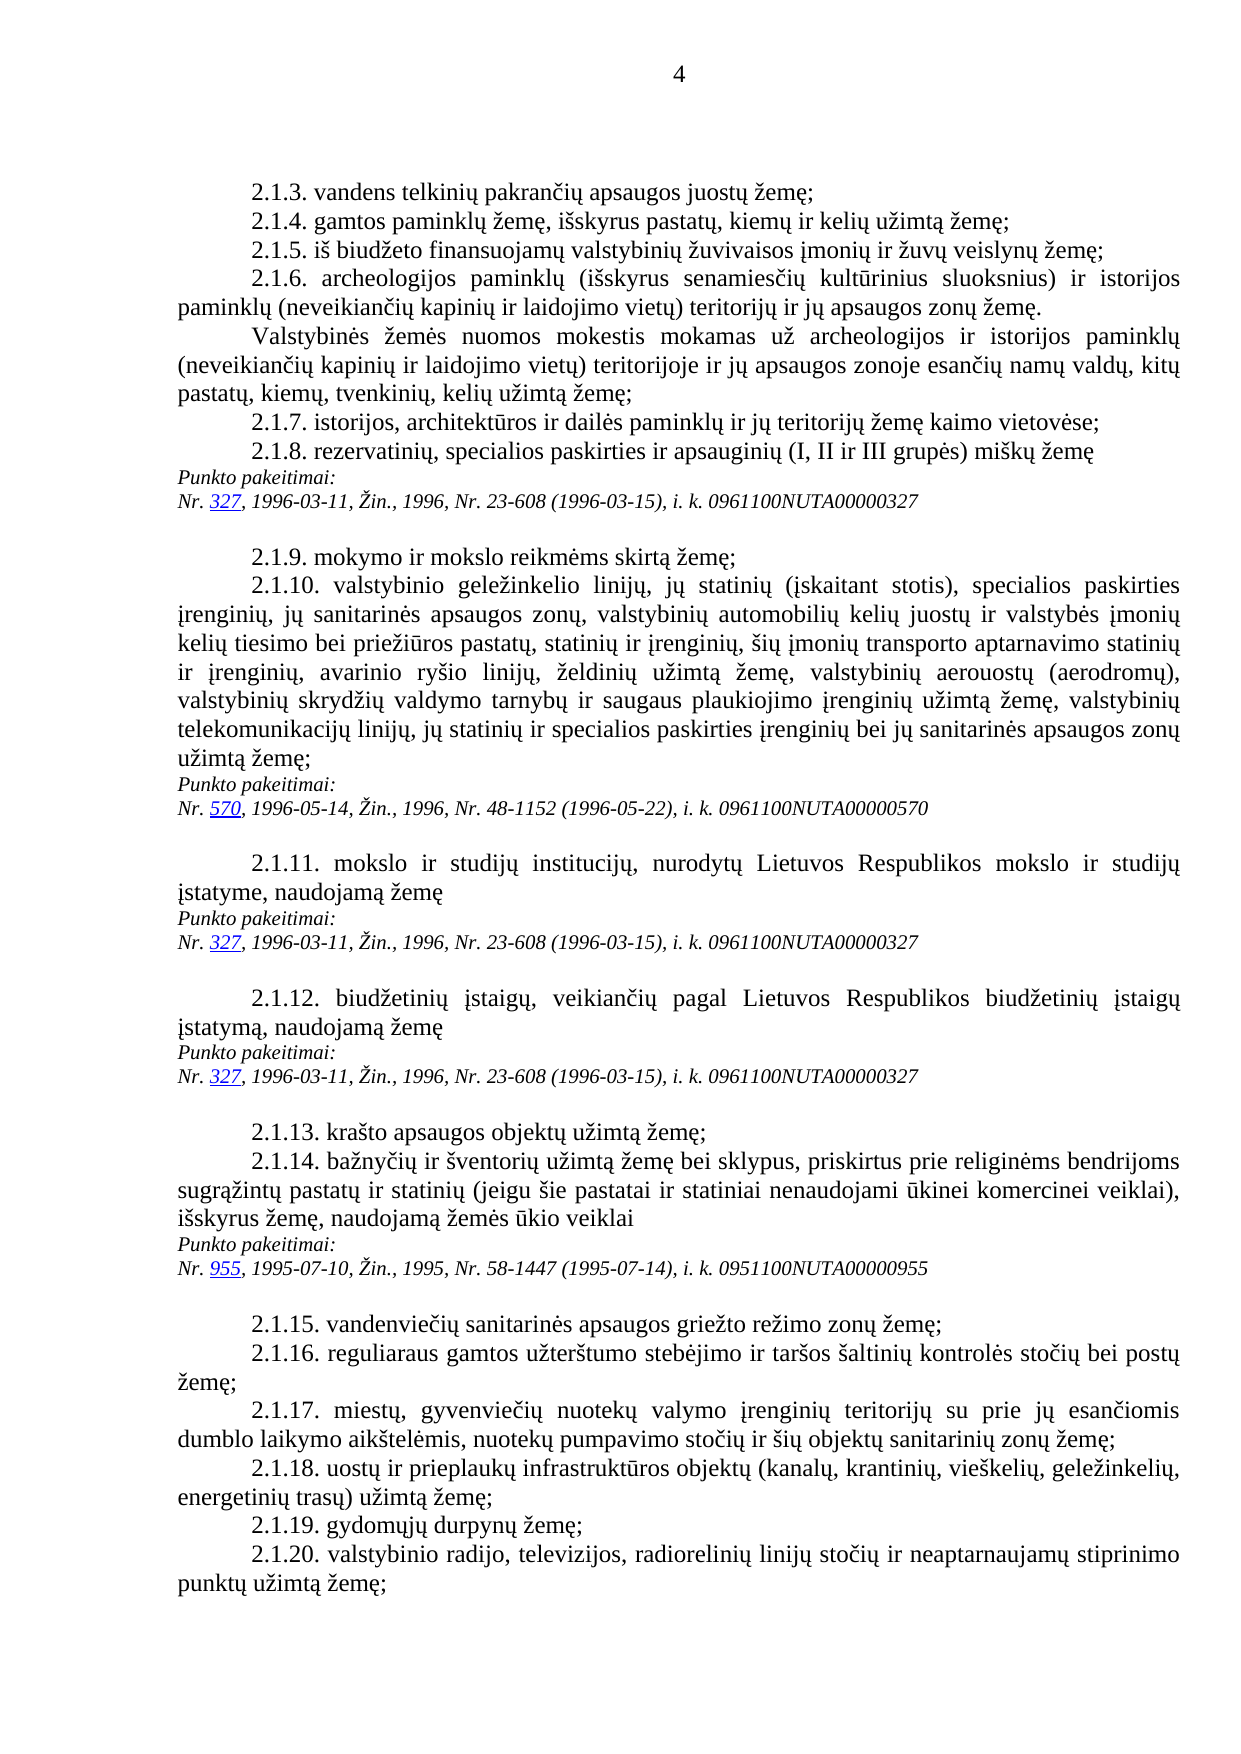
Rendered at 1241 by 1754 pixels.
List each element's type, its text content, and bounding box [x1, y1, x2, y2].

text 2.1.14. bažnyčių ir šventorių užimtą žemę bei sklypus, priskirtus prie religinėms bendrijoms sugrąžintų pastatų ir statinių (jeigu šie pastatai ir statiniai nenaudojami ūkinei komercinei veiklai), išskyrus žemę, naudojamą žemės ūkio veiklai [177, 1146, 1181, 1232]
text 2.1.4. gamtos paminklų žemę, išskyrus pastatų, kiemų ir kelių užimtą žemę; [177, 206, 1181, 235]
text 2.1.9. mokymo ir mokslo reikmėms skirtą žemę; [177, 542, 1181, 570]
text 2.1.6. archeologijos paminklų (išskyrus senamiesčių kultūrinius sluoksnius) ir istorijos paminklų (neveikiančių kapinių ir laidojimo vietų) teritorijų ir jų apsaugos zonų žemę. [177, 263, 1181, 321]
text Punkto pakeitimai: [177, 772, 1181, 796]
text Nr. 327, 1996-03-11, Žin., 1996, Nr. 23-608 (1996-03-15), i. k. 0961100NUTA00000327 [177, 930, 1181, 954]
text 2.1.5. iš biudžeto finansuojamų valstybinių žuvivaisos įmonių ir žuvų veislynų žemę; [177, 235, 1181, 263]
text Valstybinės žemės nuomos mokestis mokamas už archeologijos ir istorijos paminklų (neveikiančių kapinių ir laidojimo vietų) teritorijoje ir jų apsaugos zonoje esančių namų valdų, kitų pastatų, kiemų, tvenkinių, kelių užimtą žemę; [177, 321, 1181, 407]
text Nr. 327, 1996-03-11, Žin., 1996, Nr. 23-608 (1996-03-15), i. k. 0961100NUTA00000327 [177, 489, 1181, 513]
text Punkto pakeitimai: [177, 1040, 1181, 1064]
text 2.1.20. valstybinio radijo, televizijos, radiorelinių linijų stočių ir neaptarnaujamų stiprinimo punktų užimtą žemę; [177, 1539, 1181, 1597]
text 2.1.17. miestų, gyvenviečių nuotekų valymo įrenginių teritorijų su prie jų esančiomis dumblo laikymo aikštelėmis, nuotekų pumpavimo stočių ir šių objektų sanitarinių zonų žemę; [177, 1395, 1181, 1453]
text 2.1.10. valstybinio geležinkelio linijų, jų statinių (įskaitant stotis), specialios paskirties įrenginių, jų sanitarinės apsaugos zonų, valstybinių automobilių kelių juostų ir valstybės įmonių kelių tiesimo bei priežiūros pastatų, statinių ir įrenginių, šių įmonių transporto aptarnavimo statinių ir įrenginių, avarinio ryšio linijų, želdinių užimtą žemę, valstybinių aerouostų (aerodromų), valstybinių skrydžių valdymo tarnybų ir saugaus plaukiojimo įrenginių užimtą žemę, valstybinių telekomunikacijų linijų, jų statinių ir specialios paskirties įrenginių bei jų sanitarinės apsaugos zonų užimtą žemę; [177, 570, 1181, 772]
text Nr. 955, 1995-07-10, Žin., 1995, Nr. 58-1447 (1995-07-14), i. k. 0951100NUTA00000955 [177, 1256, 1181, 1280]
text 2.1.7. istorijos, architektūros ir dailės paminklų ir jų teritorijų žemę kaimo vietovėse; [177, 407, 1181, 436]
text Nr. 570, 1996-05-14, Žin., 1996, Nr. 48-1152 (1996-05-22), i. k. 0961100NUTA00000570 [177, 796, 1181, 820]
text 2.1.15. vandenviečių sanitarinės apsaugos griežto režimo zonų žemę; [177, 1309, 1181, 1338]
text Punkto pakeitimai: [177, 465, 1181, 489]
text Punkto pakeitimai: [177, 906, 1181, 930]
text Punkto pakeitimai: [177, 1232, 1181, 1256]
text 2.1.11. mokslo ir studijų institucijų, nurodytų Lietuvos Respublikos mokslo ir studijų įstatyme, naudojamą žemę [177, 848, 1181, 906]
text 2.1.8. rezervatinių, specialios paskirties ir apsauginių (I, II ir III grupės) miškų žemę [177, 436, 1181, 465]
text 2.1.19. gydomųjų durpynų žemę; [177, 1510, 1181, 1539]
text 2.1.16. reguliaraus gamtos užterštumo stebėjimo ir taršos šaltinių kontrolės stočių bei postų žemę; [177, 1338, 1181, 1395]
text 2.1.12. biudžetinių įstaigų, veikiančių pagal Lietuvos Respublikos biudžetinių įstaigų įstatymą, naudojamą žemę [177, 983, 1181, 1040]
text 2.1.13. krašto apsaugos objektų užimtą žemę; [177, 1117, 1181, 1146]
text Nr. 327, 1996-03-11, Žin., 1996, Nr. 23-608 (1996-03-15), i. k. 0961100NUTA00000327 [177, 1064, 1181, 1088]
text 2.1.3. vandens telkinių pakrančių apsaugos juostų žemę; [177, 177, 1181, 206]
text 2.1.18. uostų ir prieplaukų infrastruktūros objektų (kanalų, krantinių, vieškelių, geležinkelių, energetinių trasų) užimtą žemę; [177, 1453, 1181, 1510]
